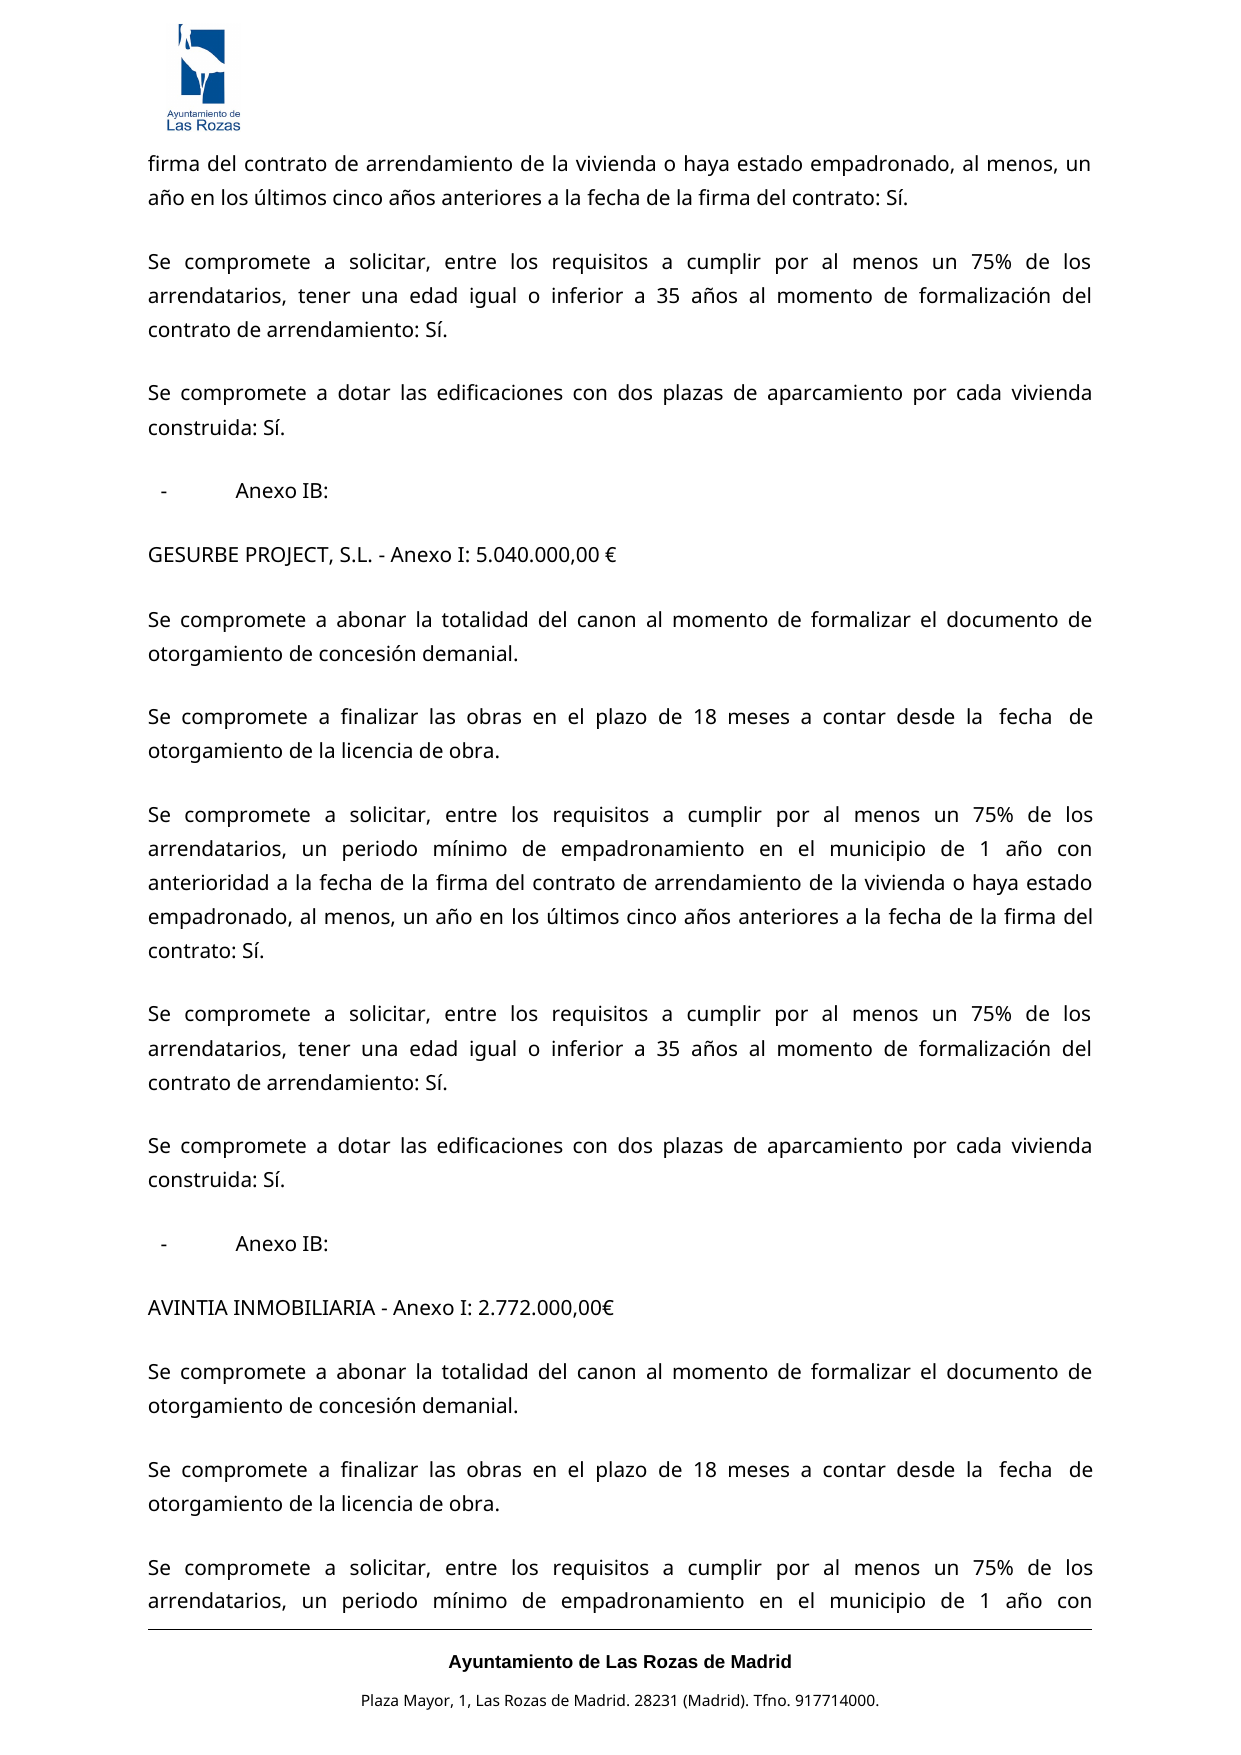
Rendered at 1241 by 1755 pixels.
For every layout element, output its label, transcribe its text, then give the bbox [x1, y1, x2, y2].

text Se compromete a finalizar las obras en el plazo de 18 meses a contar desde la fecha de otorgamiento de la licencia de obra. [148, 702, 1093, 765]
text GESURBE PROJECT, S.L. - Anexo I: 5.040.000,00 € [148, 540, 1105, 569]
list Anexo IB: [160, 1229, 1105, 1257]
text Se compromete a solicitar, entre los requisitos a cumplir por al menos un 75% de los arrendatarios, un periodo mínimo de empadronamiento en el municipio de 1 año con anterioridad a la fecha de la firma del contrato de arrendamiento de la vivienda o haya estado empadronado, al menos, un año en los últimos cinco años anteriores a la fecha de la firma del contrato: Sí. [148, 800, 1093, 964]
text Se compromete a abonar la totalidad del canon al momento de formalizar el documento de otorgamiento de concesión demanial. [148, 605, 1093, 667]
text Se compromete a dotar las edificaciones con dos plazas de aparcamiento por cada vivienda construida: Sí. [148, 378, 1093, 441]
text Se compromete a solicitar, entre los requisitos a cumplir por al menos un 75% de los arrendatarios, tener una edad igual o inferior a 35 años al momento de formalización del contrato de arrendamiento: Sí. [148, 247, 1093, 343]
text Se compromete a solicitar, entre los requisitos a cumplir por al menos un 75% de los arrendatarios, un periodo mínimo de empadronamiento en el municipio de 1 año con [148, 1553, 1093, 1615]
text AVINTIA INMOBILIARIA - Anexo I: 2.772.000,00€ [148, 1293, 1105, 1322]
text Se compromete a abonar la totalidad del canon al momento de formalizar el documento de otorgamiento de concesión demanial. [148, 1357, 1093, 1420]
text firma del contrato de arrendamiento de la vivienda o haya estado empadronado, al menos, un año en los últimos cinco años anteriores a la fecha de la firma del contrato: Sí. [148, 149, 1093, 212]
text Se compromete a solicitar, entre los requisitos a cumplir por al menos un 75% de los arrendatarios, tener una edad igual o inferior a 35 años al momento de formalización del contrato de arrendamiento: Sí. [148, 999, 1093, 1096]
list Anexo IB: [160, 476, 1105, 504]
text Se compromete a dotar las edificaciones con dos plazas de aparcamiento por cada vivienda construida: Sí. [148, 1131, 1093, 1194]
text Se compromete a finalizar las obras en el plazo de 18 meses a contar desde la fecha de otorgamiento de la licencia de obra. [148, 1455, 1093, 1517]
